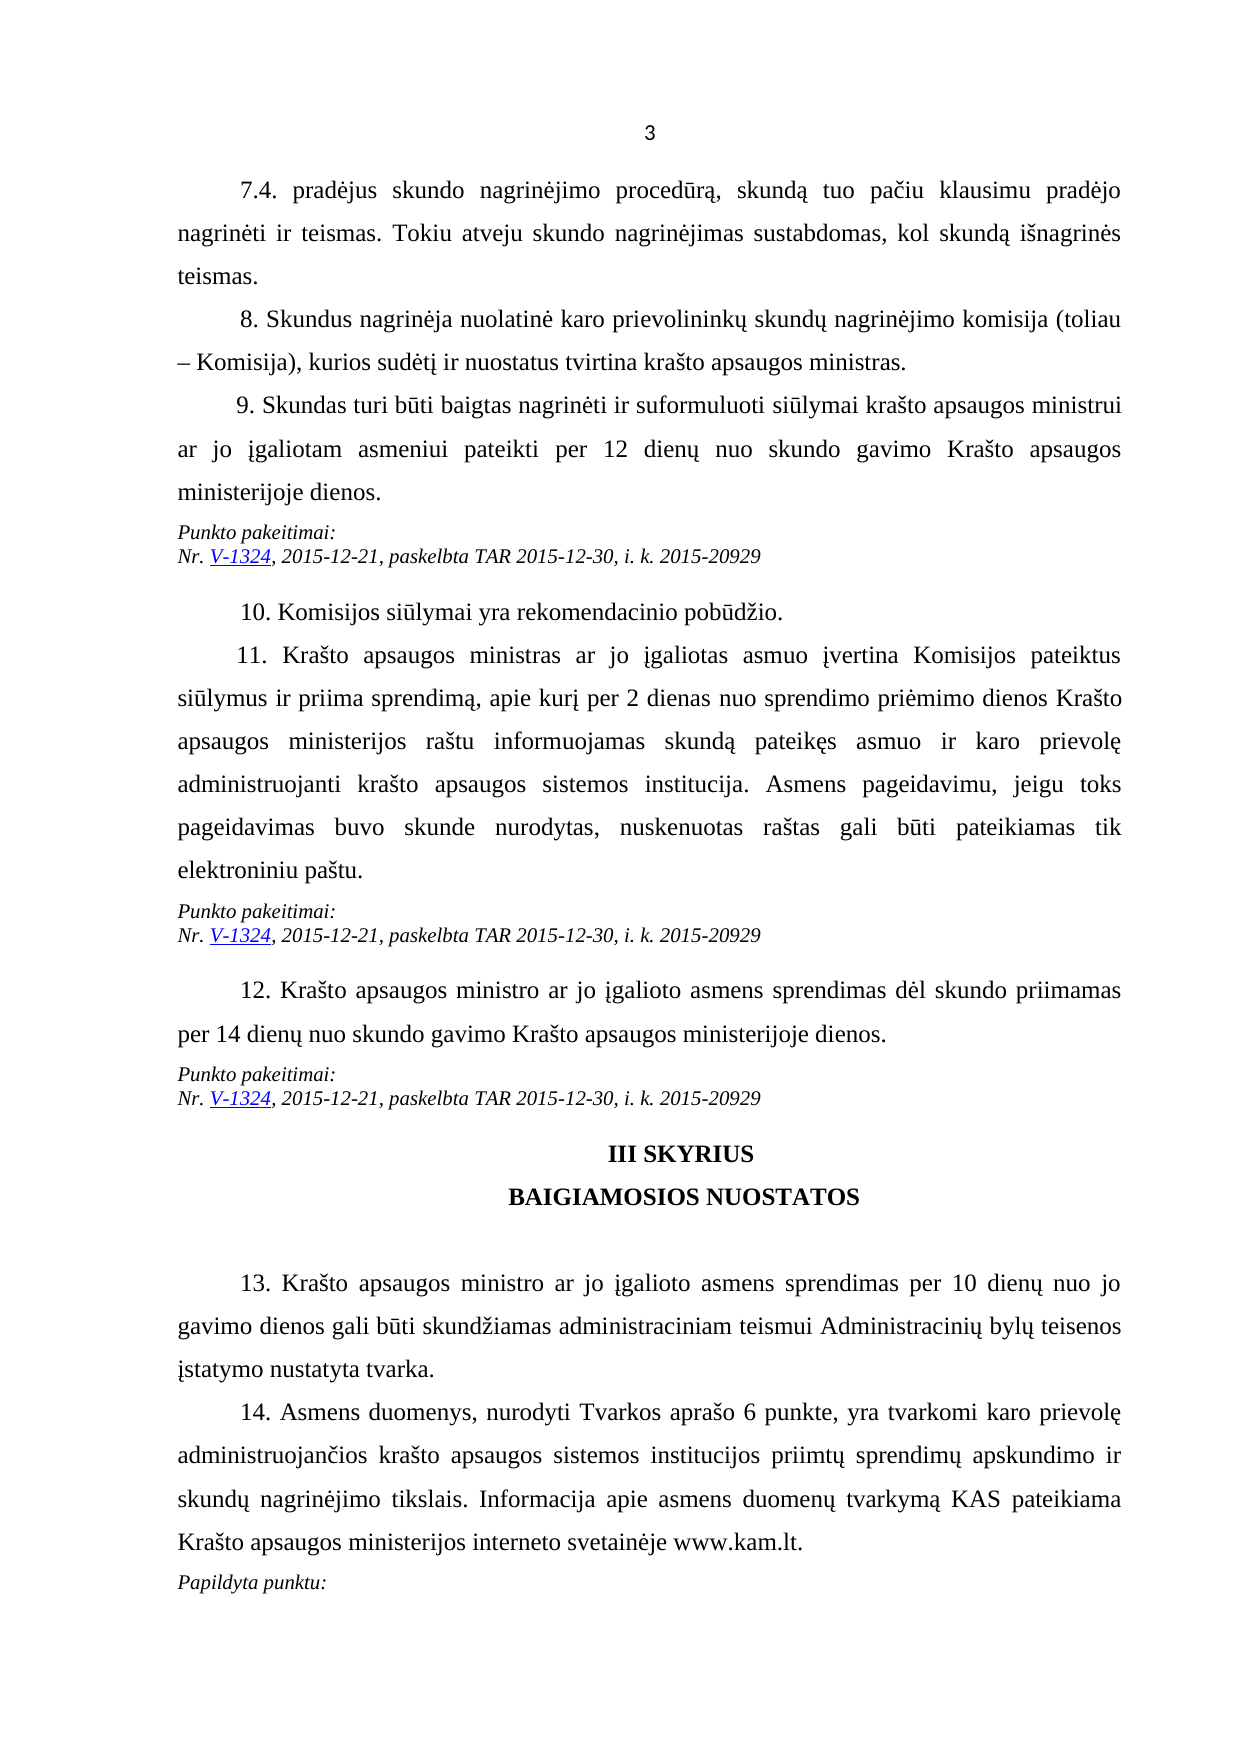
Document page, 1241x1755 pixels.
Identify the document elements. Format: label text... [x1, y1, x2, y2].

text Nr. V-1324, 2015-12-21, paskelbta TAR 2015-12-30, i. k. 2015-20929 [177, 1086, 1122, 1110]
text Nr. V-1324, 2015-12-21, paskelbta TAR 2015-12-30, i. k. 2015-20929 [177, 544, 1122, 568]
text 12. Krašto apsaugos ministro ar jo įgalioto asmens sprendimas dėl skundo priimamas per 14 dienų nuo skundo gavimo Krašto apsaugos ministerijoje dienos. [177, 976, 1122, 1047]
text 14. Asmens duomenys, nurodyti Tvarkos aprašo 6 punkte, yra tvarkomi karo prievolę administruojančios krašto apsaugos sistemos institucijos priimtų sprendimų apskundimo ir skundų nagrinėjimo tikslais. Informacija apie asmens duomenų tvarkymą KAS pateikiama Krašto apsaugos ministerijos interneto svetainėje www.kam.lt. [177, 1397, 1122, 1556]
text 8. Skundus nagrinėja nuolatinė karo prievolininkų skundų nagrinėjimo komisija (toliau – Komisija), kurios sudėtį ir nuostatus tvirtina krašto apsaugos ministras. [177, 304, 1122, 376]
text 13. Krašto apsaugos ministro ar jo įgalioto asmens sprendimas per 10 dienų nuo jo gavimo dienos gali būti skundžiamas administraciniam teismui Administracinių bylų teisenos įstatymo nustatyta tvarka. [177, 1268, 1122, 1383]
text Punkto pakeitimai: [177, 1062, 1122, 1086]
text Punkto pakeitimai: [177, 520, 1122, 544]
text BAIGIAMOSIOS NUOSTATOS [177, 1182, 1122, 1211]
text III SKYRIUS [177, 1139, 1122, 1167]
text Papildyta punktu: [177, 1570, 1122, 1594]
text 11. Krašto apsaugos ministras ar jo įgaliotas asmuo įvertina Komisijos pateiktus siūlymus ir priima sprendimą, apie kurį per 2 dienas nuo sprendimo priėmimo dienos Krašto apsaugos ministerijos raštu informuojamas skundą pateikęs asmuo ir karo prievolę administruojanti krašto apsaugos sistemos institucija. Asmens pageidavimu, jeigu toks pageidavimas buvo skunde nurodytas, nuskenuotas raštas gali būti pateikiamas tik elektroniniu paštu. [177, 640, 1122, 884]
text 9. Skundas turi būti baigtas nagrinėti ir suformuluoti siūlymai krašto apsaugos ministrui ar jo įgaliotam asmeniui pateikti per 12 dienų nuo skundo gavimo Krašto apsaugos ministerijoje dienos. [177, 391, 1122, 506]
text Punkto pakeitimai: [177, 899, 1122, 923]
text 7.4. pradėjus skundo nagrinėjimo procedūrą, skundą tuo pačiu klausimu pradėjo nagrinėti ir teismas. Tokiu atveju skundo nagrinėjimas sustabdomas, kol skundą išnagrinės teismas. [177, 175, 1122, 290]
text 10. Komisijos siūlymai yra rekomendacinio pobūdžio. [177, 597, 1122, 626]
text Nr. V-1324, 2015-12-21, paskelbta TAR 2015-12-30, i. k. 2015-20929 [177, 923, 1122, 947]
